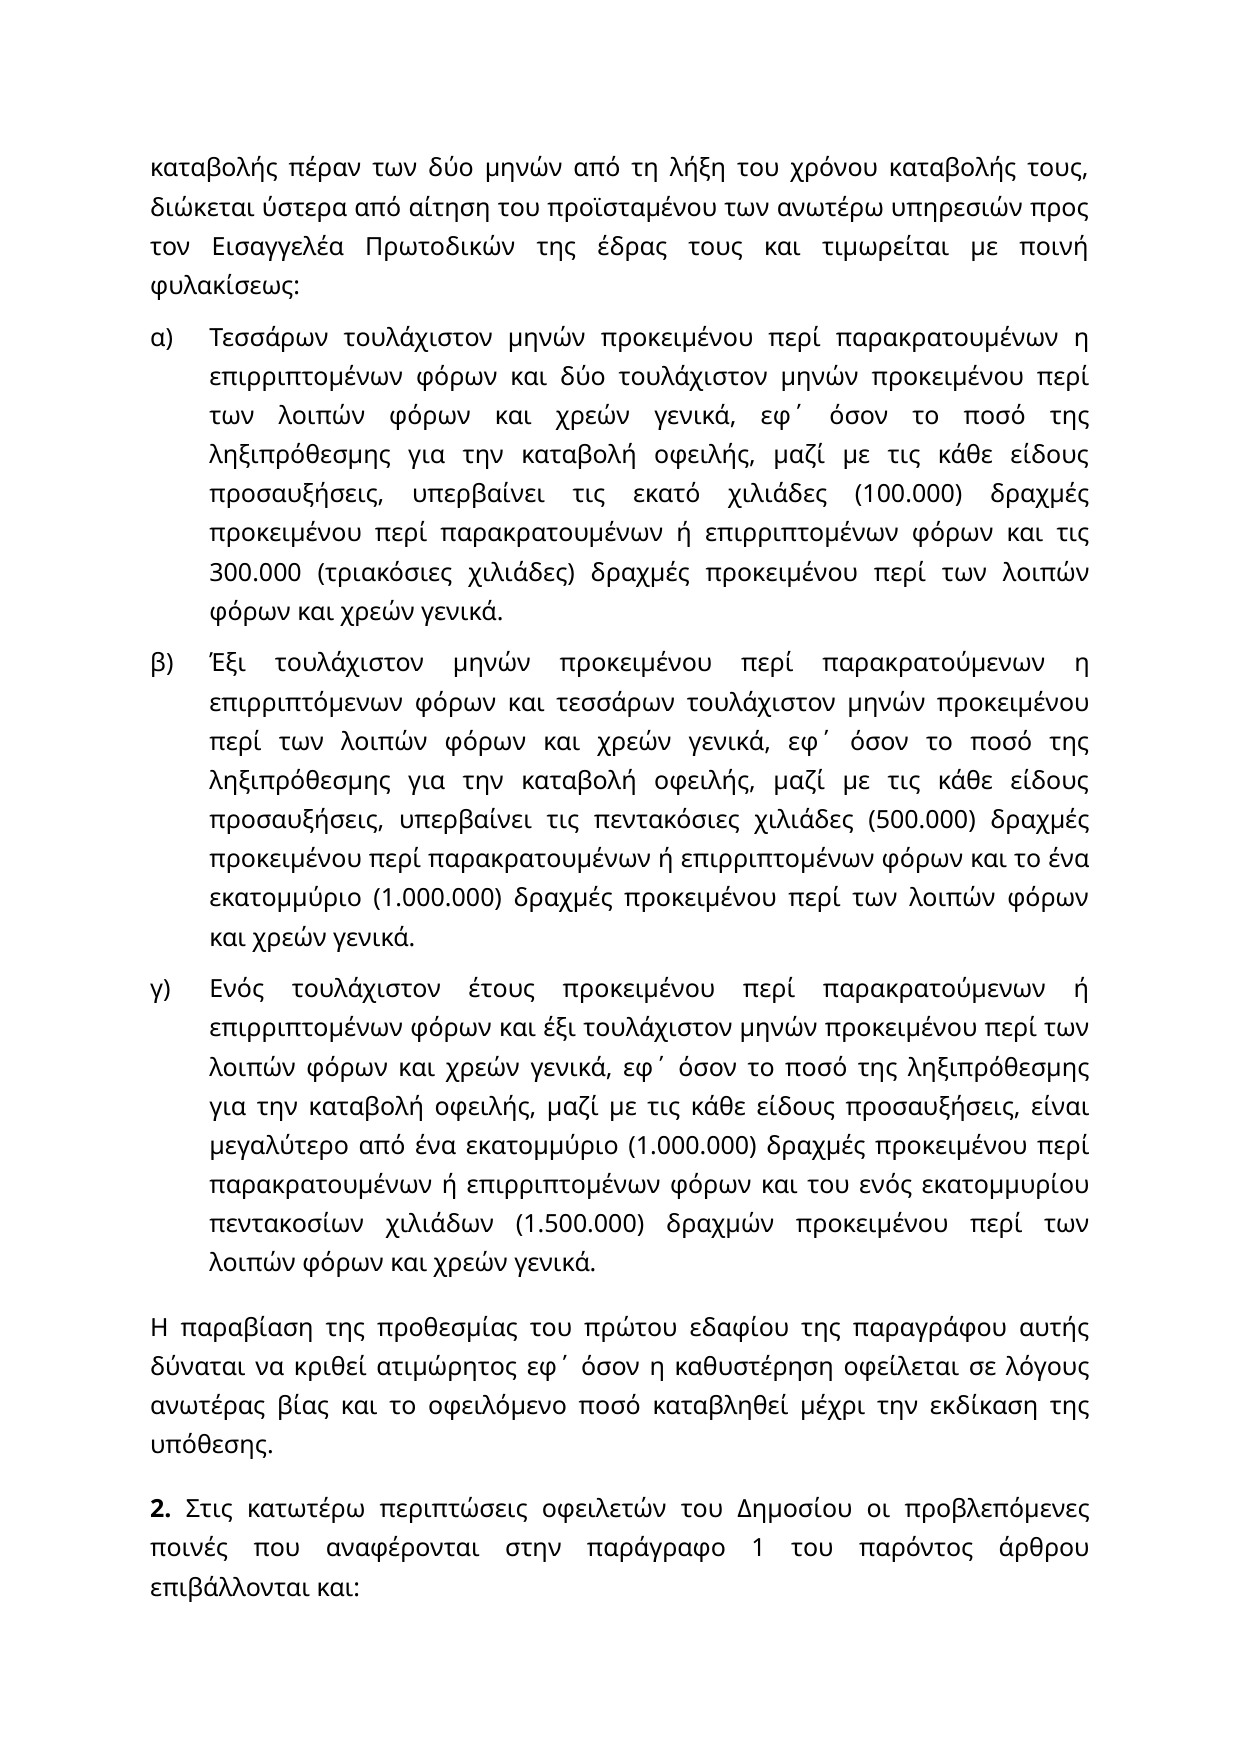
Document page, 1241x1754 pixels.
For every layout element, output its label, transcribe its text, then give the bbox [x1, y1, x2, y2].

text 2. Στις κατωτέρω περιπτώσεις οφειλετών του Δημοσίου οι προβλεπόμενες ποινές που αναφέρονται στην παράγραφο 1 του παρόντος άρθρου επιβάλλονται και: [150, 1491, 1090, 1603]
text Η παραβίαση της προθεσμίας του πρώτου εδαφίου της παραγράφου αυτής δύναται να κριθεί ατιμώρητος εφ΄ όσον η καθυστέρηση οφείλεται σε λόγους ανωτέρας βίας και το οφειλόμενο ποσό καταβληθεί μέχρι την εκδίκαση της υπόθεσης. [150, 1309, 1090, 1461]
list γ) Ενός τουλάχιστον έτους προκειμένου περί παρακρατούμενων ή επιρριπτομένων φόρων και έξι τουλάχιστον μηνών προκειμένου περί των λοιπών φόρων και χρεών γενικά, εφ΄ όσον το ποσό της ληξιπρόθεσμης για την καταβολή οφειλής, μαζί με τις κάθε είδους προσαυξήσεις, είναι μεγαλύτερο από ένα εκατομμύριο (1.000.000) δραχμές προκειμένου περί παρακρατουμένων ή επιρριπτομένων φόρων και του ενός εκατομμυρίου πεντακοσίων χιλιάδων (1.500.000) δραχμών προκειμένου περί των λοιπών φόρων και χρεών γενικά. [150, 971, 1090, 1279]
list α) Τεσσάρων τουλάχιστον μηνών προκειμένου περί παρακρατουμένων η επιρριπτομένων φόρων και δύο τουλάχιστον μηνών προκειμένου περί των λοιπών φόρων και χρεών γενικά, εφ΄ όσον το ποσό της ληξιπρόθεσμης για την καταβολή οφειλής, μαζί με τις κάθε είδους προσαυξήσεις, υπερβαίνει τις εκατό χιλιάδες (100.000) δραχμές προκειμένου περί παρακρατουμένων ή επιρριπτομένων φόρων και τις 300.000 (τριακόσιες χιλιάδες) δραχμές προκειμένου περί των λοιπών φόρων και χρεών γενικά. [150, 319, 1090, 627]
text καταβολής πέραν των δύο μηνών από τη λήξη του χρόνου καταβολής τους, διώκεται ύστερα από αίτηση του προϊσταμένου των ανωτέρω υπηρεσιών προς τον Εισαγγελέα Πρωτοδικών της έδρας τους και τιμωρείται με ποινή φυλακίσεως: [150, 150, 1090, 302]
list β) Έξι τουλάχιστον μηνών προκειμένου περί παρακρατούμενων η επιρριπτόμενων φόρων και τεσσάρων τουλάχιστον μηνών προκειμένου περί των λοιπών φόρων και χρεών γενικά, εφ΄ όσον το ποσό της ληξιπρόθεσμης για την καταβολή οφειλής, μαζί με τις κάθε είδους προσαυξήσεις, υπερβαίνει τις πεντακόσιες χιλιάδες (500.000) δραχμές προκειμένου περί παρακρατουμένων ή επιρριπτομένων φόρων και το ένα εκατομμύριο (1.000.000) δραχμές προκειμένου περί των λοιπών φόρων και χρεών γενικά. [150, 645, 1090, 953]
